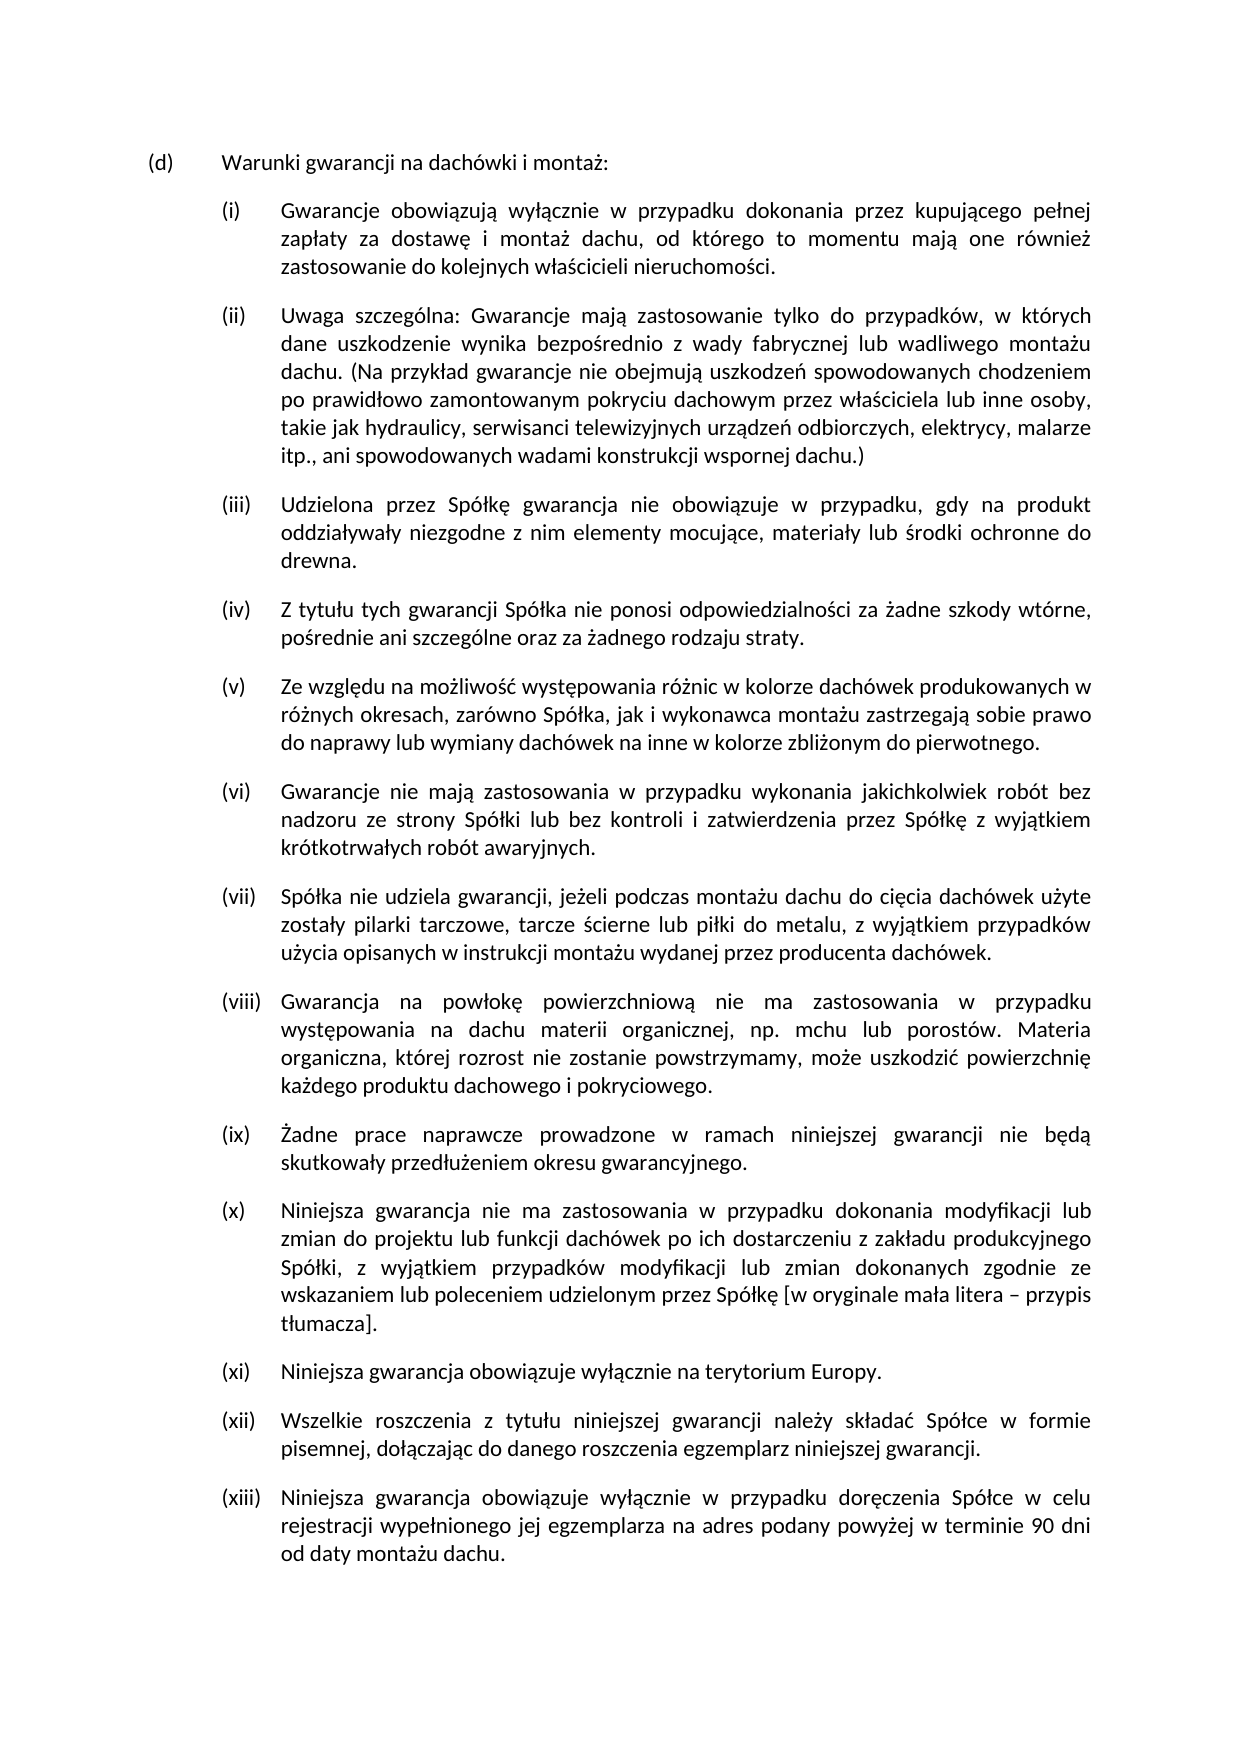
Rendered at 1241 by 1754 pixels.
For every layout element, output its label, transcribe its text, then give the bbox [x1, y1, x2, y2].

text (xii) Wszelkie roszczenia z tytułu niniejszej gwarancji należy składać Spółce w formie pisemnej, dołączając do danego roszczenia egzemplarz niniejszej gwarancji. [221, 1406, 1093, 1462]
text (i) Gwarancje obowiązują wyłącznie w przypadku dokonania przez kupującego pełnej zapłaty za dostawę i montaż dachu, od którego to momentu mają one również zastosowanie do kolejnych właścicieli nieruchomości. [221, 196, 1093, 281]
text (iii) Udzielona przez Spółkę gwarancja nie obowiązuje w przypadku, gdy na produkt oddziaływały niezgodne z nim elementy mocujące, materiały lub środki ochronne do drewna. [221, 490, 1093, 574]
text (v) Ze względu na możliwość występowania różnic w kolorze dachówek produkowanych w różnych okresach, zarówno Spółka, jak i wykonawca montażu zastrzegają sobie prawo do naprawy lub wymiany dachówek na inne w kolorze zbliżonym do pierwotnego. [221, 672, 1093, 756]
text (iv) Z tytułu tych gwarancji Spółka nie ponosi odpowiedzialności za żadne szkody wtórne, pośrednie ani szczególne oraz za żadnego rodzaju straty. [221, 595, 1093, 651]
text (xi) Niniejsza gwarancja obowiązuje wyłącznie na terytorium Europy. [221, 1357, 1093, 1386]
text (xiii) Niniejsza gwarancja obowiązuje wyłącznie w przypadku doręczenia Spółce w celu rejestracji wypełnionego jej egzemplarza na adres podany powyżej w terminie 90 dni od daty montażu dachu. [221, 1483, 1093, 1567]
text (ix) Żadne prace naprawcze prowadzone w ramach niniejszej gwarancji nie będą skutkowały przedłużeniem okresu gwarancyjnego. [221, 1120, 1093, 1176]
text (viii) Gwarancja na powłokę powierzchniową nie ma zastosowania w przypadku występowania na dachu materii organicznej, np. mchu lub porostów. Materia organiczna, której rozrost nie zostanie powstrzymamy, może uszkodzić powierzchnię każdego produktu dachowego i pokryciowego. [221, 987, 1093, 1099]
text (vii) Spółka nie udziela gwarancji, jeżeli podczas montażu dachu do cięcia dachówek użyte zostały pilarki tarczowe, tarcze ścierne lub piłki do metalu, z wyjątkiem przypadków użycia opisanych w instrukcji montażu wydanej przez producenta dachówek. [221, 882, 1093, 966]
text (d) Warunki gwarancji na dachówki i montaż: [148, 148, 1093, 176]
text (vi) Gwarancje nie mają zastosowania w przypadku wykonania jakichkolwiek robót bez nadzoru ze strony Spółki lub bez kontroli i zatwierdzenia przez Spółkę z wyjątkiem krótkotrwałych robót awaryjnych. [221, 777, 1093, 861]
text (x) Niniejsza gwarancja nie ma zastosowania w przypadku dokonania modyfikacji lub zmian do projektu lub funkcji dachówek po ich dostarczeniu z zakładu produkcyjnego Spółki, z wyjątkiem przypadków modyfikacji lub zmian dokonanych zgodnie ze wskazaniem lub poleceniem udzielonym przez Spółkę [w oryginale mała litera – przypis tłumacza]. [221, 1197, 1093, 1337]
text (ii) Uwaga szczególna: Gwarancje mają zastosowanie tylko do przypadków, w których dane uszkodzenie wynika bezpośrednio z wady fabrycznej lub wadliwego montażu dachu. (Na przykład gwarancje nie obejmują uszkodzeń spowodowanych chodzeniem po prawidłowo zamontowanym pokryciu dachowym przez właściciela lub inne osoby, takie jak hydraulicy, serwisanci telewizyjnych urządzeń odbiorczych, elektrycy, malarze itp., ani spowodowanych wadami konstrukcji wspornej dachu.) [221, 301, 1093, 469]
